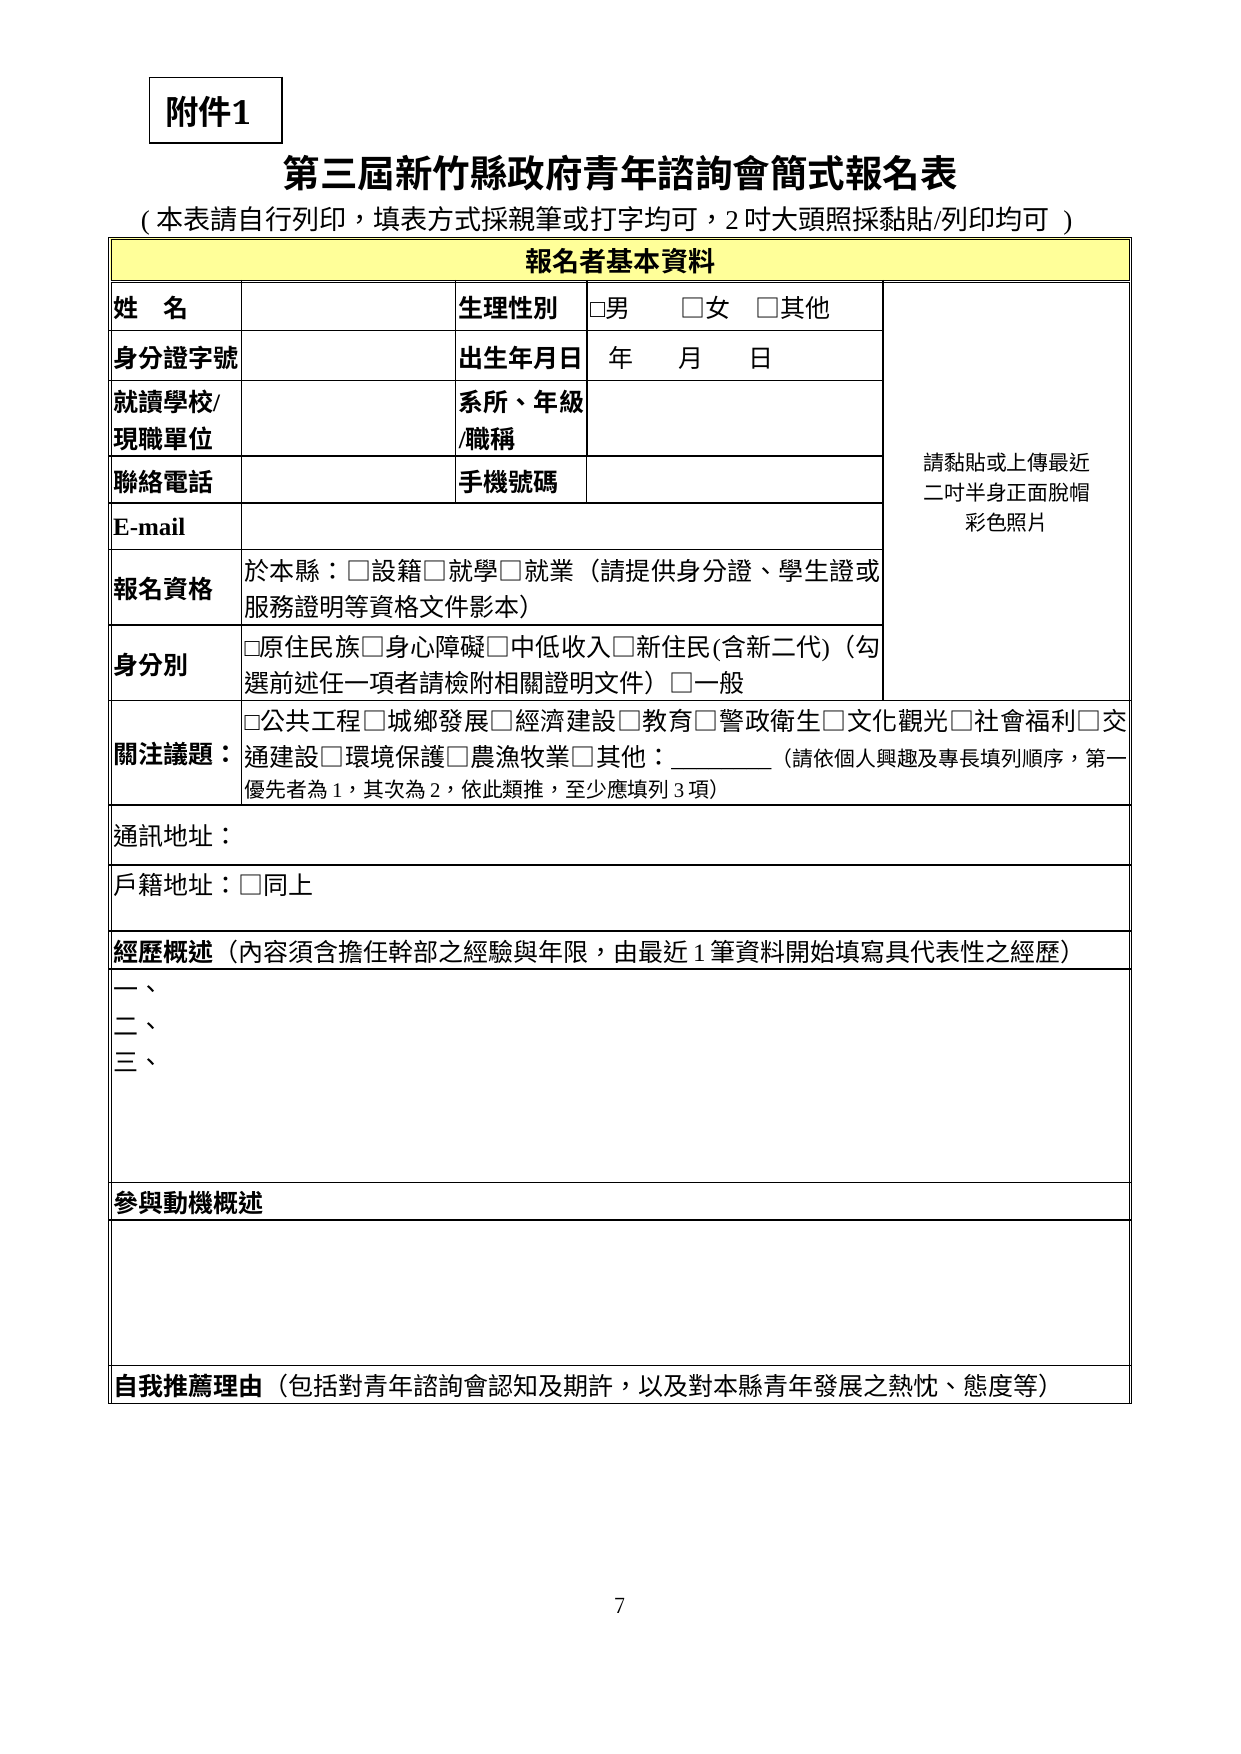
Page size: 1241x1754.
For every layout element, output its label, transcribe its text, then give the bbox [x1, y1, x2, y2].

table_header 報名者基本資料 [112, 240, 1129, 280]
table_cell 報名資格 [112, 550, 241, 624]
table_cell 請黏貼或上傳最近 二吋半身正面脫帽 彩色照片 [884, 283, 1129, 700]
table_cell 就讀學校/ 現職單位 [112, 381, 241, 455]
table_cell [242, 381, 455, 455]
table_cell 經歷概述（內容須含擔任幹部之經驗與年限，由最近1筆資料開始填寫具代表性之經歷） [112, 932, 1129, 968]
table_cell □原住民族□身心障礙□中低收入□新住民(含新二代)（勾選前述任一項者請檢附相關證明文件）□一般 [242, 626, 882, 700]
table_cell 戶籍地址：□同上 [112, 866, 1129, 930]
table_cell 關注議題： [112, 701, 241, 804]
table_cell 手機號碼 [456, 457, 586, 502]
table_cell □公共工程□城鄉發展□經濟建設□教育□警政衛生□文化觀光□社會福利□交通建設□環境保護□農漁牧業□其他：________（請依個人興趣及專長填列順序，第一優先者為1，其次為2，依此類推，至少應填列3項） [242, 701, 1129, 804]
table_cell 生理性別 [456, 283, 586, 330]
table_cell 年 月 日 [588, 331, 882, 380]
text ( 本表請自行列印，填表方式採親筆或打字均可，2吋大頭照採黏貼/列印均可 ) [134, 198, 1078, 237]
table_cell 身分別 [112, 626, 241, 700]
text 第三屆新竹縣政府青年諮詢會簡式報名表 [159, 144, 1081, 198]
table_cell □男 □女 □其他 [588, 283, 882, 330]
table_cell 一、 二、 三、 [112, 970, 1129, 1182]
table_cell [242, 504, 882, 548]
table_cell [588, 381, 882, 455]
table_cell 聯絡電話 [112, 457, 241, 502]
table_cell 系所、年級/職稱 [456, 381, 586, 455]
table_cell 姓 名 [112, 283, 241, 330]
table_cell 身分證字號 [112, 331, 241, 380]
text 附件1 [165, 86, 266, 134]
table_cell [242, 457, 455, 502]
table_cell 自我推薦理由（包括對青年諮詢會認知及期許，以及對本縣青年發展之熱忱、態度等） [112, 1366, 1129, 1402]
table_cell [587, 457, 882, 502]
table_cell [112, 1221, 1129, 1365]
table_cell 通訊地址： [112, 806, 1129, 864]
table_cell 參與動機概述 [112, 1183, 1129, 1219]
table_cell [242, 283, 455, 330]
table_cell [242, 331, 455, 380]
table_cell E-mail [112, 504, 241, 548]
text [150, 78, 281, 142]
table_cell 於本縣：□設籍□就學□就業（請提供身分證、學生證或服務證明等資格文件影本） [242, 550, 882, 624]
table_cell 出生年月日 [456, 331, 586, 380]
